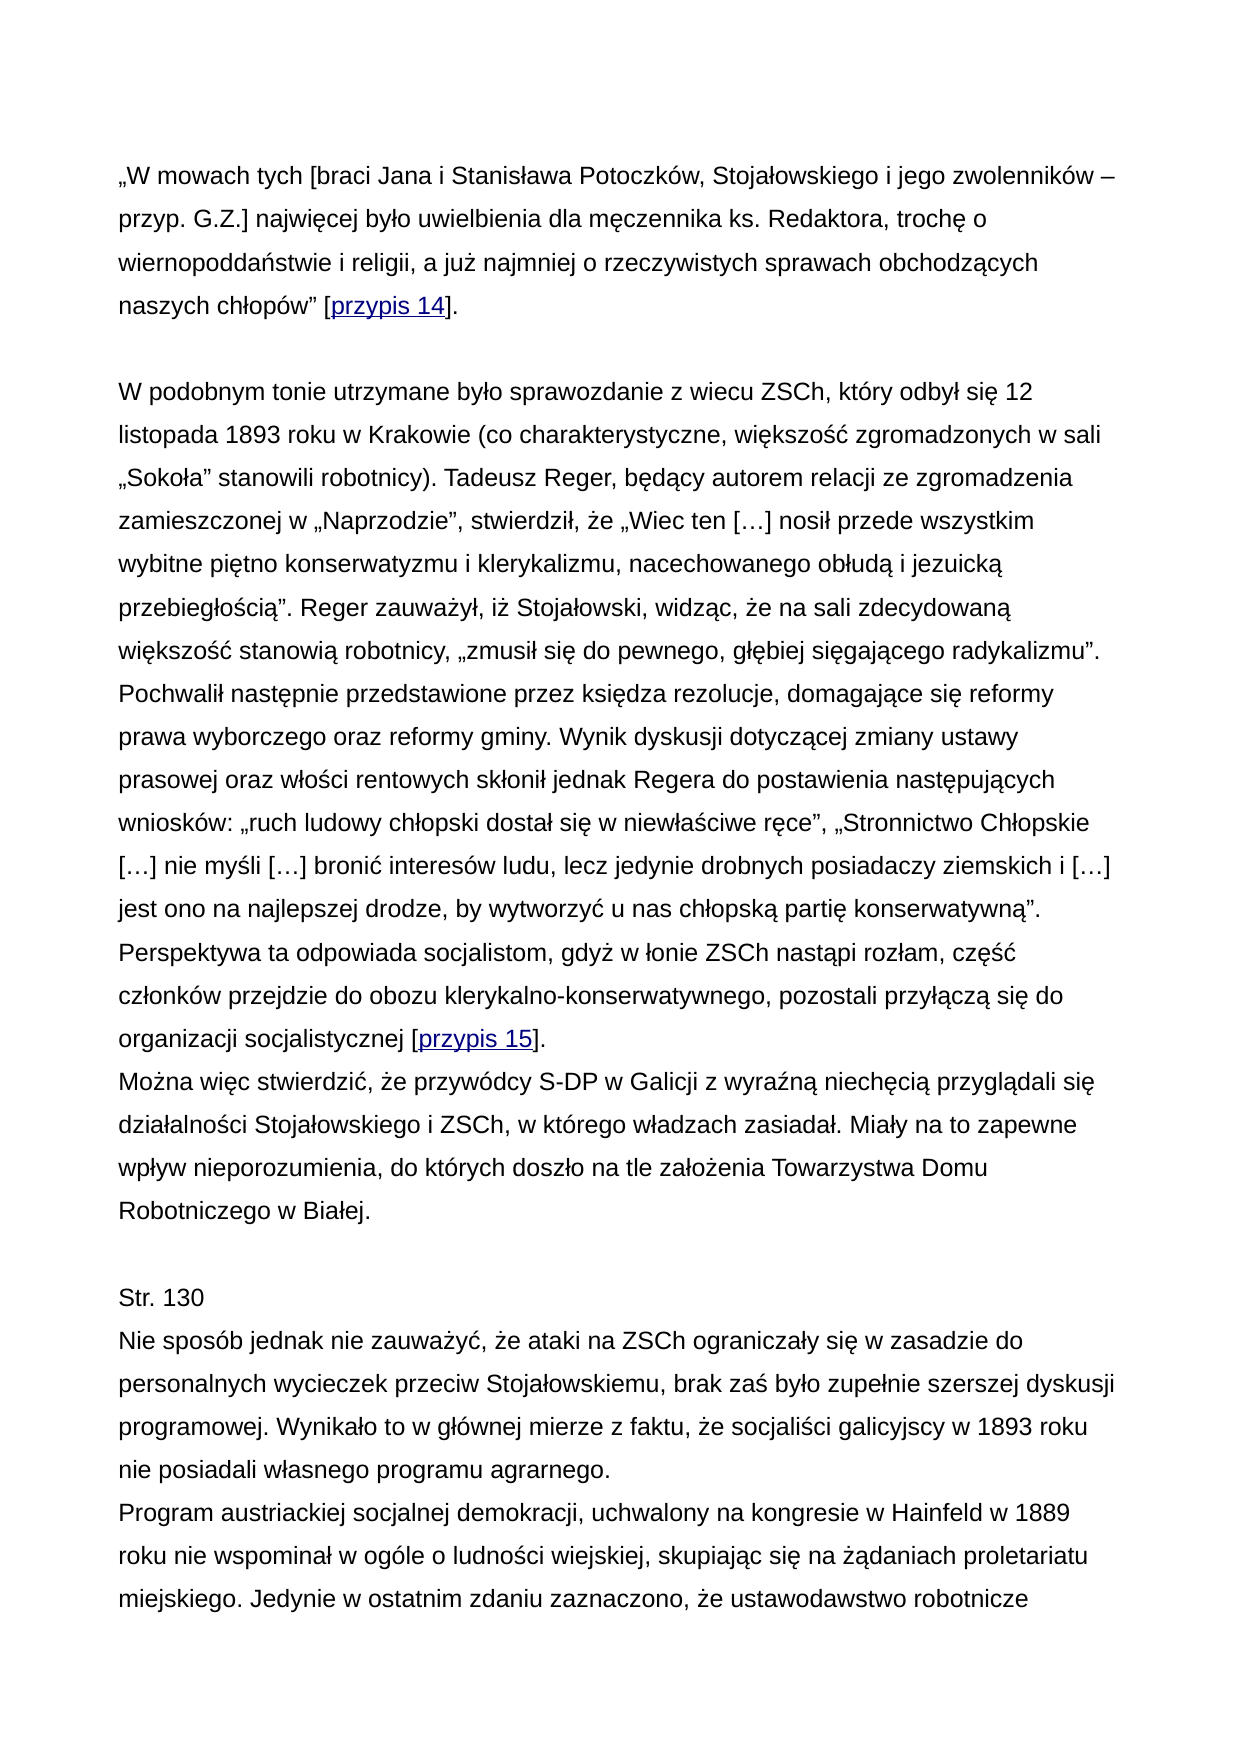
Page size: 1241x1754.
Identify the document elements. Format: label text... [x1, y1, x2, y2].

text Nie sposób jednak nie zauważyć, że ataki na ZSCh ograniczały się w zasadzie do personalnych wycieczek przeciw Stojałowskiemu, brak zaś było zupełnie szerszej dyskusji programowej. Wynikało to w głównej mierze z faktu, że socjaliści galicyjscy w 1893 roku nie posiadali własnego programu agrarnego. [118, 1326, 1122, 1484]
text Str. 130 [118, 1282, 1122, 1311]
text „W mowach tych [braci Jana i Stanisława Potoczków, Stojałowskiego i jego zwolenników – przyp. G.Z.] najwięcej było uwielbienia dla męczennika ks. Redaktora, trochę o wiernopoddaństwie i religii, a już najmniej o rzeczywistych sprawach obchodzących naszych chłopów” [przypis 14]. [118, 161, 1122, 319]
text Można więc stwierdzić, że przywódcy S-DP w Galicji z wyraźną niechęcią przyglądali się działalności Stojałowskiego i ZSCh, w którego władzach zasiadał. Miały na to zapewne wpływ nieporozumienia, do których doszło na tle założenia Towarzystwa Domu Robotniczego w Białej. [118, 1067, 1122, 1225]
text W podobnym tonie utrzymane było sprawozdanie z wiecu ZSCh, który odbył się 12 listopada 1893 roku w Krakowie (co charakterystyczne, większość zgromadzonych w sali „Sokoła” stanowili robotnicy). Tadeusz Reger, będący autorem relacji ze zgromadzenia zamieszczonej w „Naprzodzie”, stwierdził, że „Wiec ten […] nosił przede wszystkim wybitne piętno konserwatyzmu i klerykalizmu, nacechowanego obłudą i jezuicką przebiegłością”. Reger zauważył, iż Stojałowski, widząc, że na sali zdecydowaną większość stanowią robotnicy, „zmusił się do pewnego, głębiej sięgającego radykalizmu”. Pochwalił następnie przedstawione przez księdza rezolucje, domagające się reformy prawa wyborczego oraz reformy gminy. Wynik dyskusji dotyczącej zmiany ustawy prasowej oraz włości rentowych skłonił jednak Regera do postawienia następujących wniosków: „ruch ludowy chłopski dostał się w niewłaściwe ręce”, „Stronnictwo Chłopskie […] nie myśli […] bronić interesów ludu, lecz jedynie drobnych posiadaczy ziemskich i […] jest ono na najlepszej drodze, by wytworzyć u nas chłopską partię konserwatywną”. Perspektywa ta odpowiada socjalistom, gdyż w łonie ZSCh nastąpi rozłam, część członków przejdzie do obozu klerykalno-konserwatywnego, pozostali przyłączą się do organizacji socjalistycznej [przypis 15]. [118, 377, 1122, 1052]
text Program austriackiej socjalnej demokracji, uchwalony na kongresie w Hainfeld w 1889 roku nie wspominał w ogóle o ludności wiejskiej, skupiając się na żądaniach proletariatu miejskiego. Jedynie w ostatnim zdaniu zaznaczono, że ustawodawstwo robotnicze [118, 1498, 1122, 1613]
